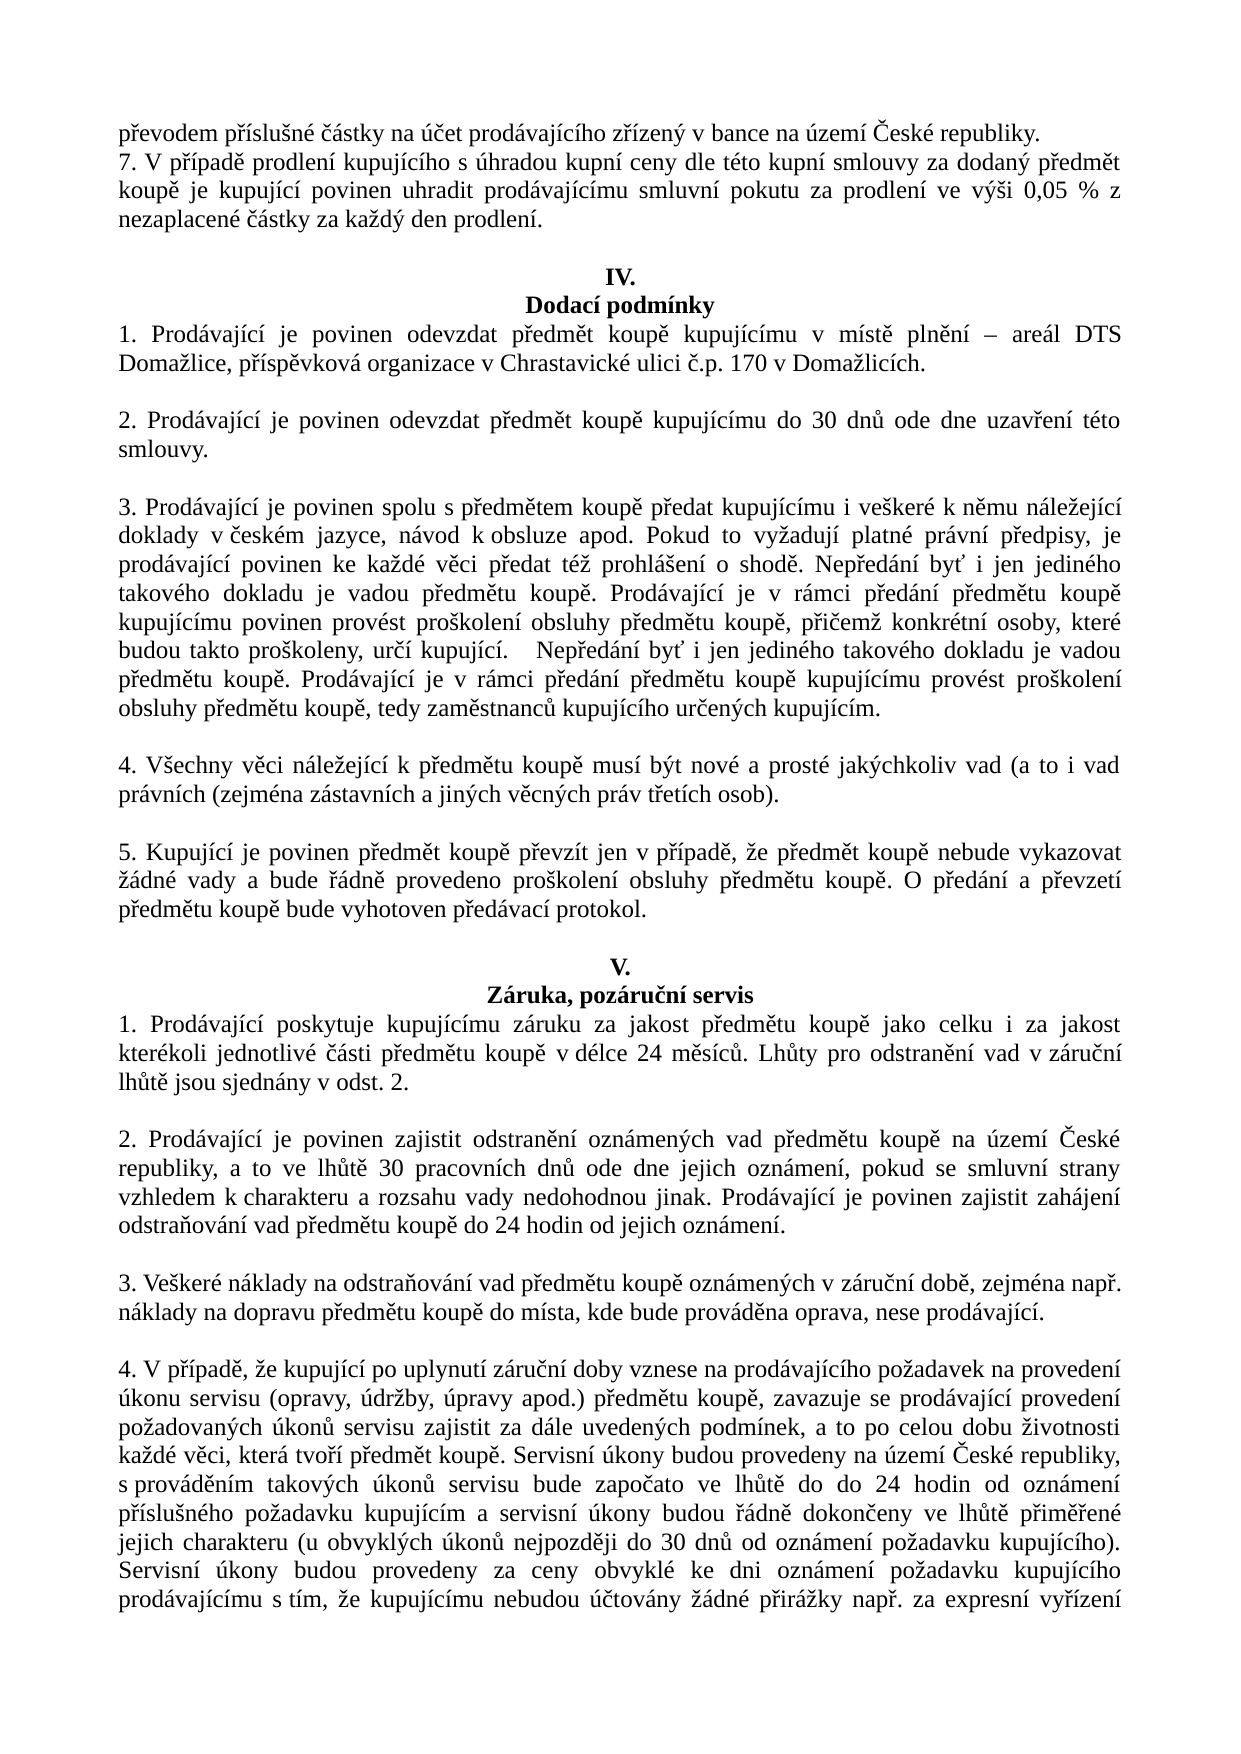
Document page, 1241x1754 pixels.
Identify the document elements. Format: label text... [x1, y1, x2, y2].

text 2. Prodávající je povinen odevzdat předmět koupě kupujícímu do 30 dnů ode dne uzavření této smlouvy. [118, 406, 1122, 463]
text Záruka, pozáruční servis [118, 981, 1122, 1009]
text 3. Prodávající je povinen spolu s předmětem koupě předat kupujícímu i veškeré k němu náležející doklady v českém jazyce, návod k obsluze apod. Pokud to vyžadují platné právní předpisy, je prodávající povinen ke každé věci předat též prohlášení o shodě. Nepředání byť i jen jediného takového dokladu je vadou předmětu koupě. Prodávající je v rámci předání předmětu koupě kupujícímu povinen provést proškolení obsluhy předmětu koupě, přičemž konkrétní osoby, které budou takto proškoleny, určí kupující. Nepředání byť i jen jediného takového dokladu je vadou předmětu koupě. Prodávající je v rámci předání předmětu koupě kupujícímu provést proškolení obsluhy předmětu koupě, tedy zaměstnanců kupujícího určených kupujícím. [118, 492, 1122, 722]
text 3. Veškeré náklady na odstraňování vad předmětu koupě oznámených v záruční době, zejména např. náklady na dopravu předmětu koupě do místa, kde bude prováděna oprava, nese prodávající. [118, 1268, 1122, 1326]
text 5. Kupující je povinen předmět koupě převzít jen v případě, že předmět koupě nebude vykazovat žádné vady a bude řádně provedeno proškolení obsluhy předmětu koupě. O předání a převzetí předmětu koupě bude vyhotoven předávací protokol. [118, 837, 1122, 923]
text 1. Prodávající je povinen odevzdat předmět koupě kupujícímu v místě plnění – areál DTS Domažlice, příspěvková organizace v Chrastavické ulici č.p. 170 v Domažlicích. [118, 319, 1122, 377]
text V. [118, 952, 1122, 981]
text 4. V případě, že kupující po uplynutí záruční doby vznese na prodávajícího požadavek na provedení úkonu servisu (opravy, údržby, úpravy apod.) předmětu koupě, zavazuje se prodávající provedení požadovaných úkonů servisu zajistit za dále uvedených podmínek, a to po celou dobu životnosti každé věci, která tvoří předmět koupě. Servisní úkony budou provedeny na území České republiky, s prováděním takových úkonů servisu bude započato ve lhůtě do do 24 hodin od oznámení příslušného požadavku kupujícím a servisní úkony budou řádně dokončeny ve lhůtě přiměřené jejich charakteru (u obvyklých úkonů nejpozději do 30 dnů od oznámení požadavku kupujícího). Servisní úkony budou provedeny za ceny obvyklé ke dni oznámení požadavku kupujícího prodávajícímu s tím, že kupujícímu nebudou účtovány žádné přirážky např. za expresní vyřízení [118, 1354, 1122, 1613]
text IV. [118, 262, 1122, 291]
text Dodací podmínky [118, 291, 1122, 319]
text 7. V případě prodlení kupujícího s úhradou kupní ceny dle této kupní smlouvy za dodaný předmět koupě je kupující povinen uhradit prodávajícímu smluvní pokutu za prodlení ve výši 0,05 % z nezaplacené částky za každý den prodlení. [118, 147, 1122, 233]
text 1. Prodávající poskytuje kupujícímu záruku za jakost předmětu koupě jako celku i za jakost kterékoli jednotlivé části předmětu koupě v délce 24 měsíců. Lhůty pro odstranění vad v záruční lhůtě jsou sjednány v odst. 2. [118, 1009, 1122, 1096]
text 2. Prodávající je povinen zajistit odstranění oznámených vad předmětu koupě na území České republiky, a to ve lhůtě 30 pracovních dnů ode dne jejich oznámení, pokud se smluvní strany vzhledem k charakteru a rozsahu vady nedohodnou jinak. Prodávající je povinen zajistit zahájení odstraňování vad předmětu koupě do 24 hodin od jejich oznámení. [118, 1124, 1122, 1239]
text převodem příslušné částky na účet prodávajícího zřízený v bance na území České republiky. [118, 118, 1122, 147]
text 4. Všechny věci náležející k předmětu koupě musí být nové a prosté jakýchkoliv vad (a to i vad právních (zejména zástavních a jiných věcných práv třetích osob). [118, 751, 1122, 808]
